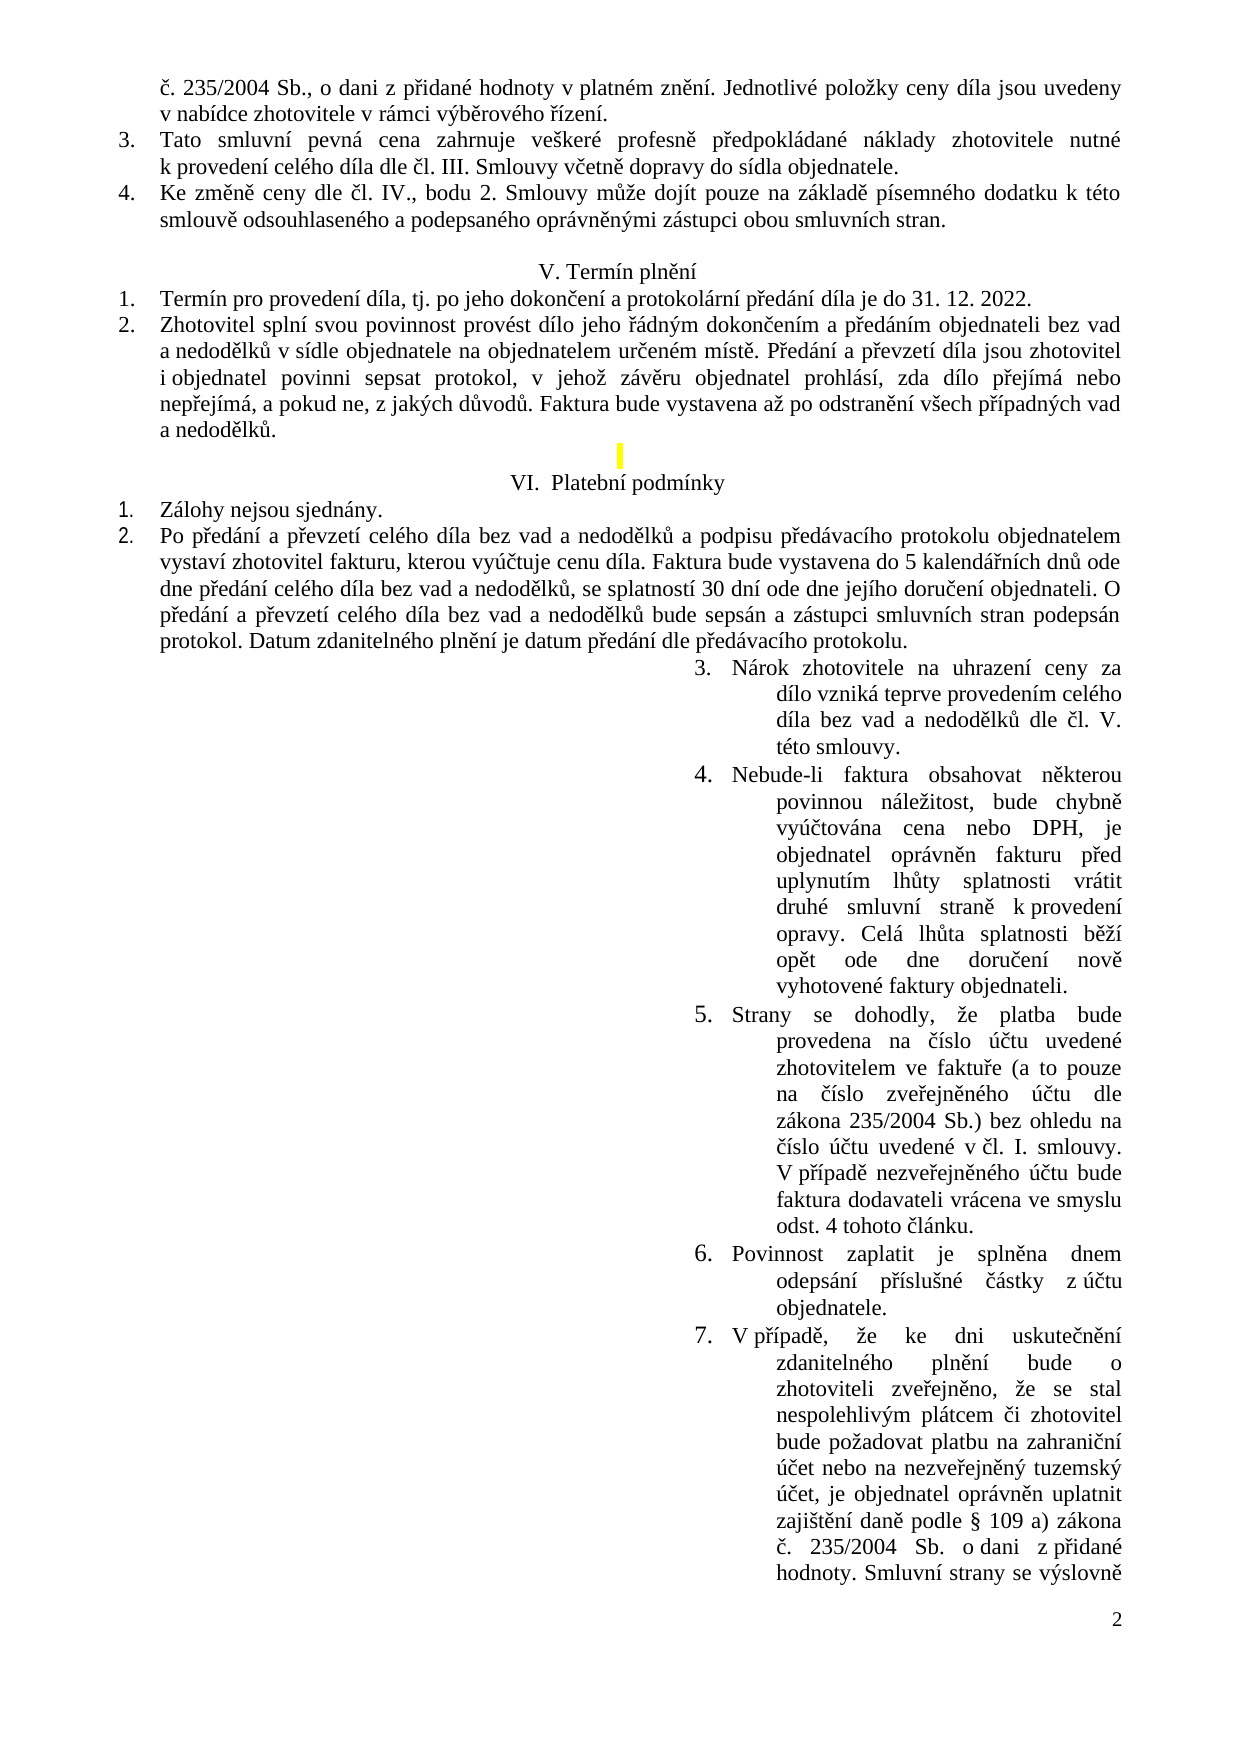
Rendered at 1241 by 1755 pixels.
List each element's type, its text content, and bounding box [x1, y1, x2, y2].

list č. 235/2004 Sb., o dani z přidané hodnoty v platném znění. Jednotlivé položky ceny díla jsou uvedeny v nabídce zhotovitele v rámci výběrového řízení. [118, 74, 1122, 127]
list V případě, že ke dni uskutečnění zdanitelného plnění bude o zhotoviteli zveřejněno, že se stal nespolehlivým plátcem či zhotovitel bude požadovat platbu na zahraniční účet nebo na nezveřejněný tuzemský účet, je objednatel oprávněn uplatnit zajištění daně podle § 109 a) zákona č. 235/2004 Sb. o dani z přidané hodnoty. Smluvní strany se výslovně [694, 1320, 1122, 1586]
list Termín pro provedení díla, tj. po jeho dokončení a protokolární předání díla je do 31. 12. 2022. [118, 285, 1122, 311]
list Po předání a převzetí celého díla bez vad a nedodělků a podpisu předávacího protokolu objednatelem vystaví zhotovitel fakturu, kterou vyúčtuje cenu díla. Faktura bude vystavena do 5 kalendářních dnů ode dne předání celého díla bez vad a nedodělků, se splatností 30 dní ode dne jejího doručení objednateli. O předání a převzetí celého díla bez vad a nedodělků bude sepsán a zástupci smluvních stran podepsán protokol. Datum zdanitelného plnění je datum předání dle předávacího protokolu. [118, 522, 1122, 654]
list Nebude-li faktura obsahovat některou povinnou náležitost, bude chybně vyúčtována cena nebo DPH, je objednatel oprávněn fakturu před uplynutím lhůty splatnosti vrátit druhé smluvní straně k provedení opravy. Celá lhůta splatnosti běží opět ode dne doručení nově vyhotovené faktury objednateli. [694, 759, 1122, 999]
list Zálohy nejsou sjednány. [118, 496, 1122, 522]
subtitle VI. Platební podmínky [118, 469, 1122, 496]
subtitle V. Termín plnění [118, 258, 1122, 285]
list Strany se dohodly, že platba bude provedena na číslo účtu uvedené zhotovitelem ve faktuře (a to pouze na číslo zveřejněného účtu dle zákona 235/2004 Sb.) bez ohledu na číslo účtu uvedené v čl. I. smlouvy. V případě nezveřejněného účtu bude faktura dodavateli vrácena ve smyslu odst. 4 tohoto článku. [694, 999, 1122, 1238]
list Tato smluvní pevná cena zahrnuje veškeré profesně předpokládané náklady zhotovitele nutné k provedení celého díla dle čl. III. Smlouvy včetně dopravy do sídla objednatele. [118, 127, 1122, 179]
list Ke změně ceny dle čl. IV., bodu 2. Smlouvy může dojít pouze na základě písemného dodatku k této smlouvě odsouhlaseného a podepsaného oprávněnými zástupci obou smluvních stran. [118, 179, 1122, 232]
list Zhotovitel splní svou povinnost provést dílo jeho řádným dokončením a předáním objednateli bez vad a nedodělků v sídle objednatele na objednatelem určeném místě. Předání a převzetí díla jsou zhotovitel i objednatel povinni sepsat protokol, v jehož závěru objednatel prohlásí, zda dílo přejímá nebo nepřejímá, a pokud ne, z jakých důvodů. Faktura bude vystavena až po odstranění všech případných vad a nedodělků. [118, 311, 1122, 443]
list Povinnost zaplatit je splněna dnem odepsání příslušné částky z účtu objednatele. [694, 1238, 1122, 1320]
list Nárok zhotovitele na uhrazení ceny za dílo vzniká teprve provedením celého díla bez vad a nedodělků dle čl. V. této smlouvy. [694, 654, 1122, 759]
